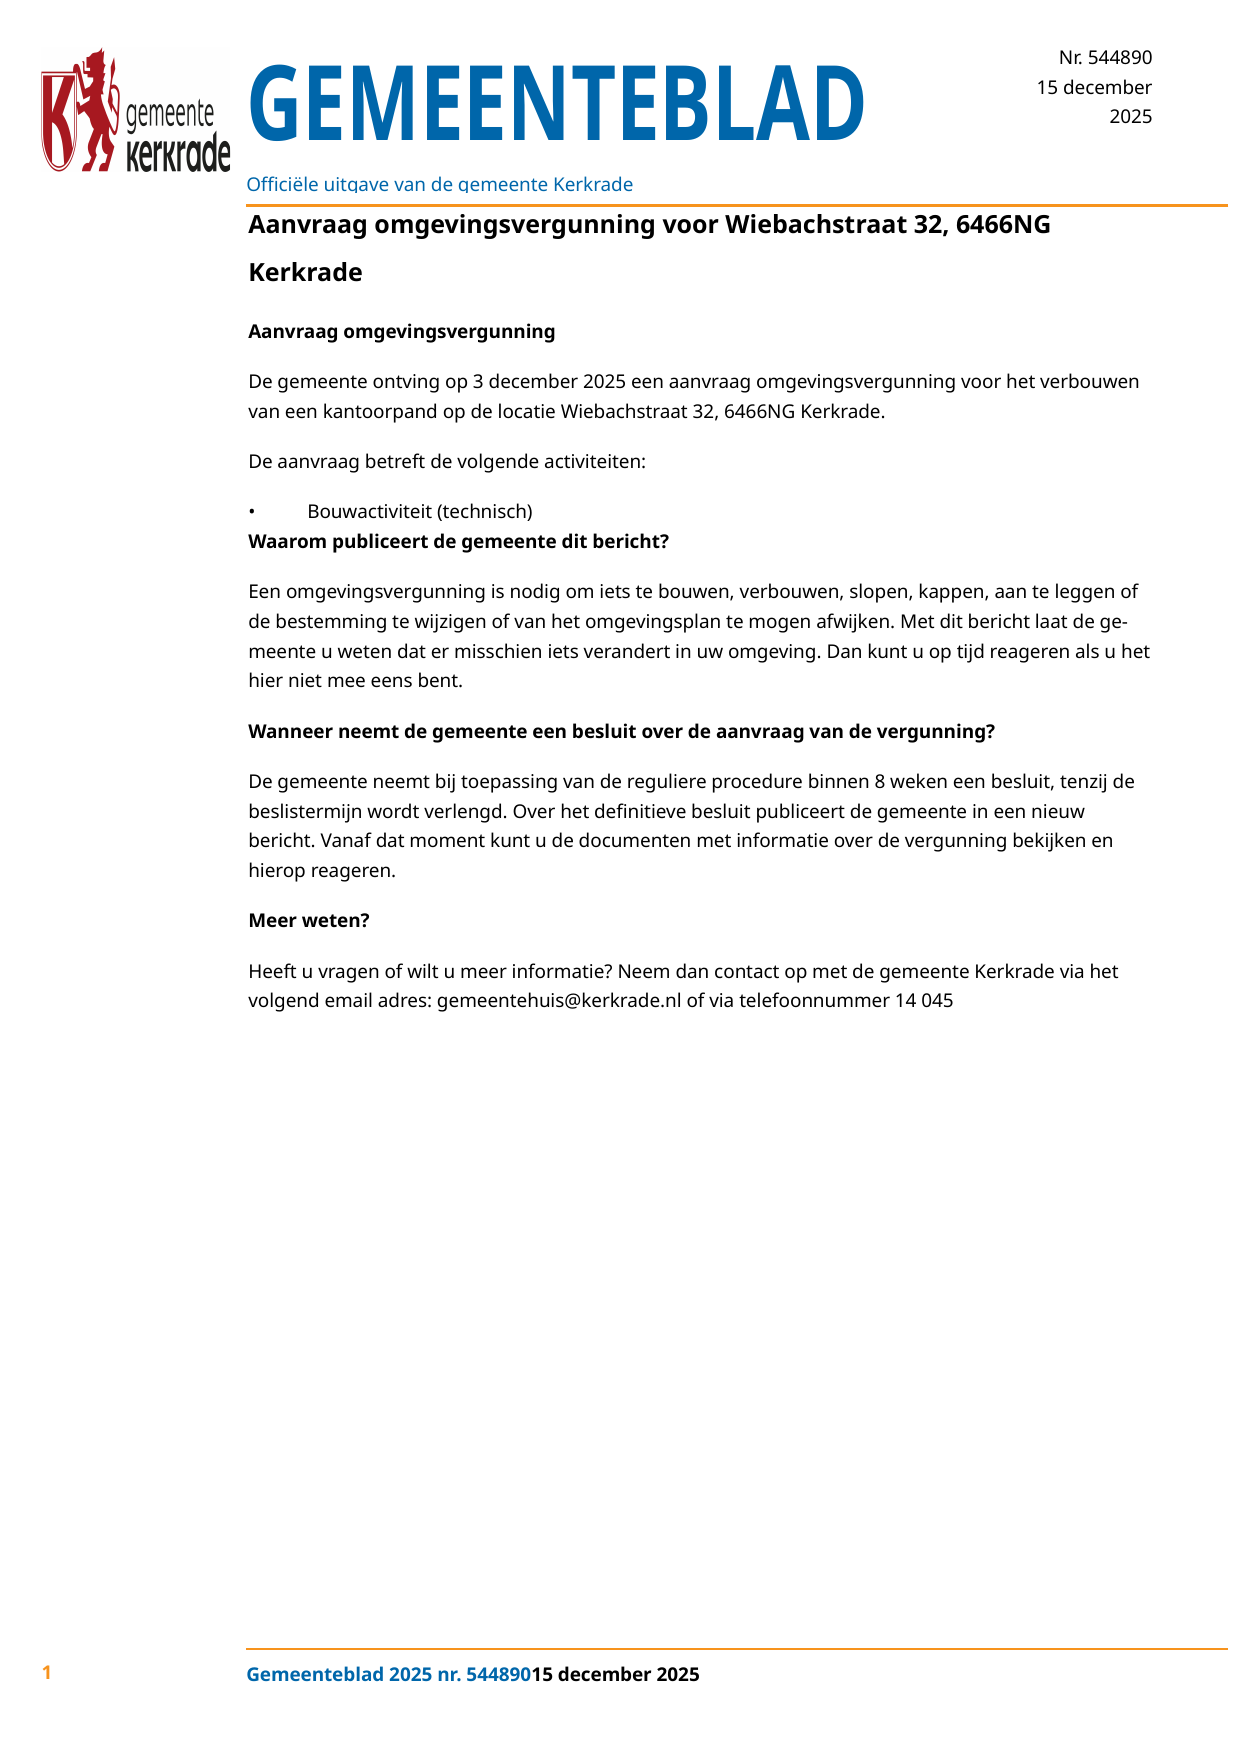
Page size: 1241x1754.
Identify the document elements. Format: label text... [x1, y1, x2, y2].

list Bouwactiviteit (technisch) [248, 499, 1152, 524]
text Waarom publiceert de gemeente dit bericht? [248, 528, 1152, 554]
text Meer weten? [248, 907, 1152, 933]
text Een omgevingsvergunning is nodig om iets te bouwen, verbouwen, slopen, kappen, aan te leggen of de bestemming te wijzigen of van het omgevingsplan te mogen afwijken. Met dit bericht laat de ge- meente u weten dat er misschien iets verandert in uw omgeving. Dan kunt u op tijd reageren als u het hier niet mee eens bent. [248, 579, 1152, 693]
text Wanneer neemt de gemeente een besluit over de aanvraag van de vergunning? [248, 718, 1152, 744]
text De gemeente ontving op 3 december 2025 een aanvraag omgevingsvergunning voor het verbouwen van een kantoorpand op de locatie Wiebachstraat 32, 6466NG Kerkrade. [248, 368, 1152, 424]
text Heeft u vragen of wilt u meer informatie? Neem dan contact op met de gemeente Kerkrade via het volgend email adres: gemeentehuis@kerkrade.nl of via telefoonnummer 14 045 [248, 958, 1152, 1013]
text De gemeente neemt bij toepassing van de reguliere procedure binnen 8 weken een besluit, tenzij de beslistermijn wordt verlengd. Over het definitieve besluit publiceert de gemeente in een nieuw bericht. Vanaf dat moment kunt u de documenten met informatie over de vergunning bekijken en hierop reageren. [248, 768, 1152, 883]
text Aanvraag omgevingsvergunning [248, 318, 1152, 344]
text De aanvraag betreft de volgende activiteiten: [248, 448, 1152, 474]
picture [41, 47, 231, 172]
text Aanvraag omgevingsvergunning voor Wiebachstraat 32, 6466NG Kerkrade [248, 207, 1152, 288]
